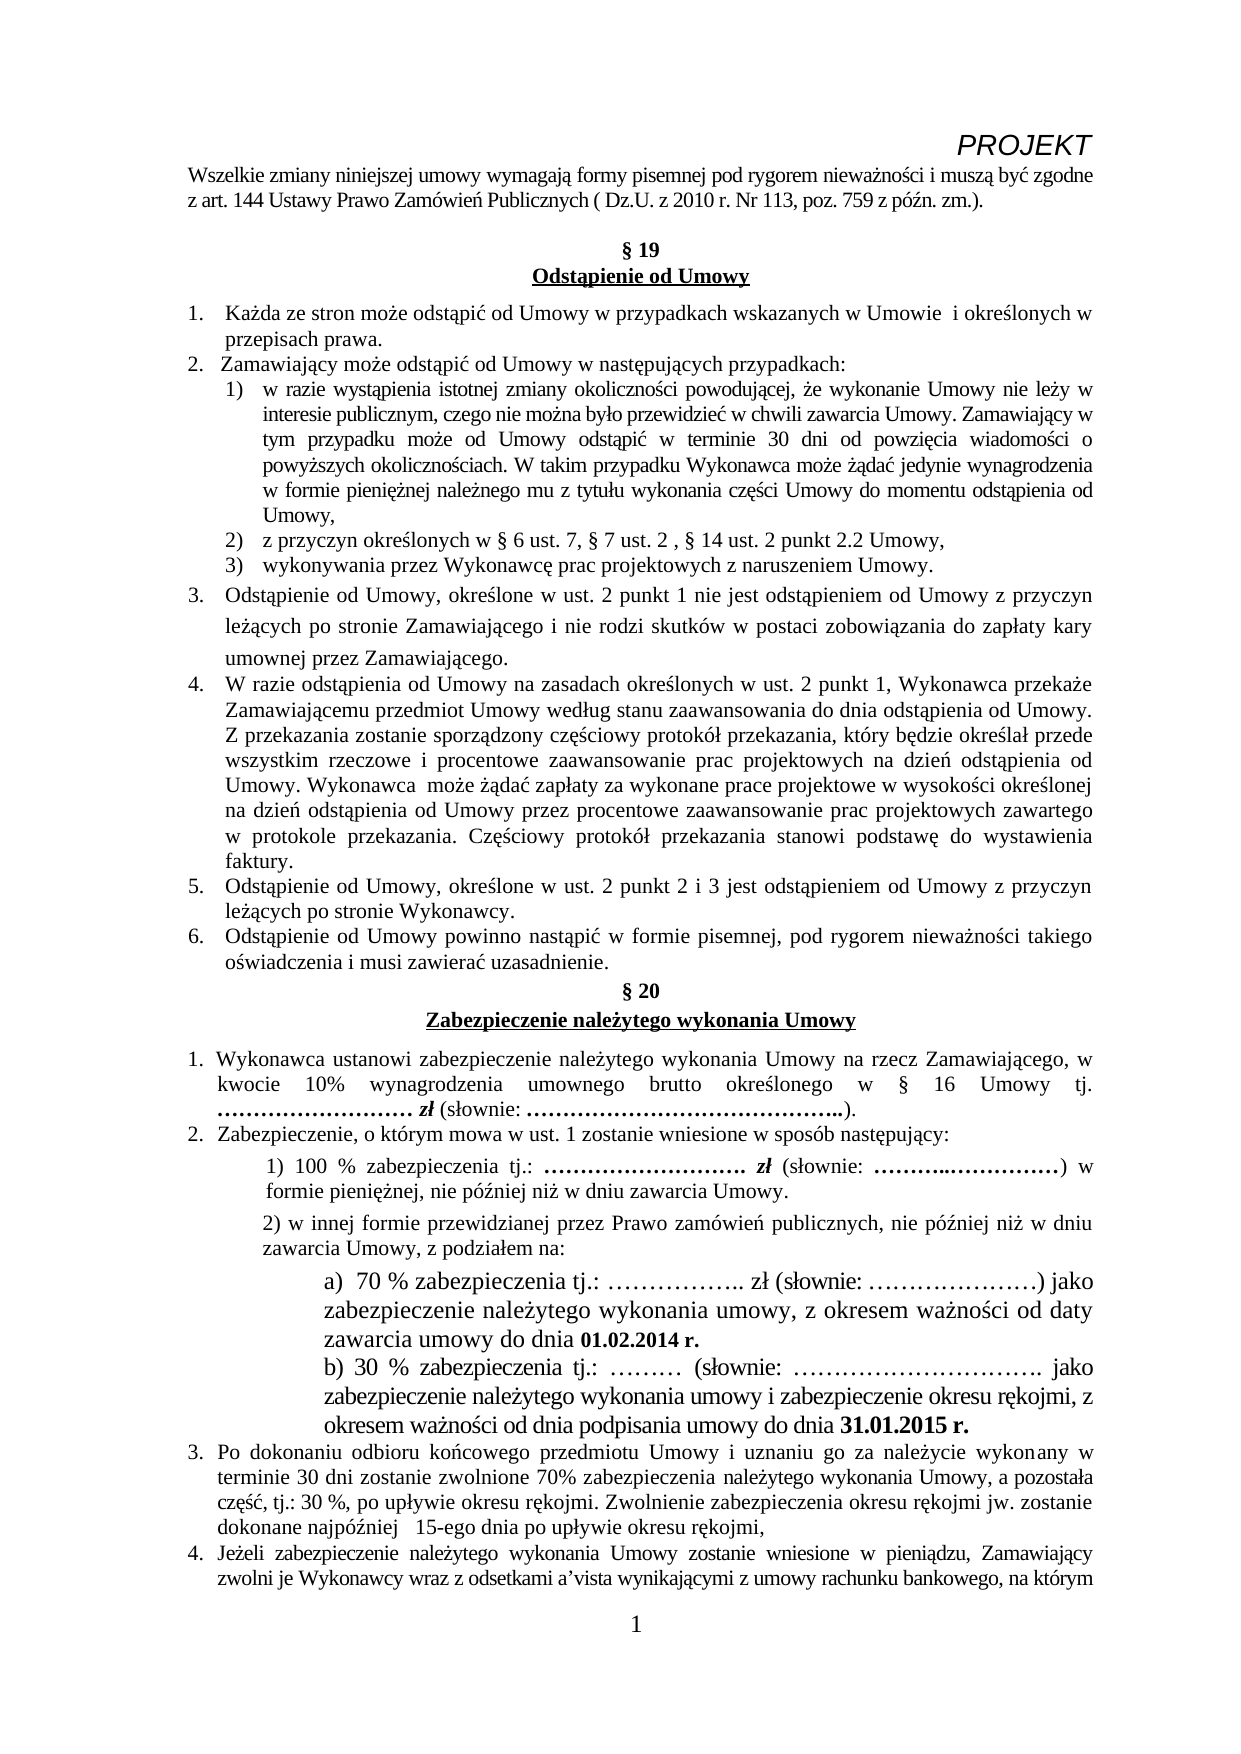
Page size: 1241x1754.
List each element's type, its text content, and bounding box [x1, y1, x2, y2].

list a) 70 % zabezpieczenia tj.: …………….. zł (słownie: …………………) jako zabezpieczenie należytego wykonania umowy, z okresem ważności od daty zawarcia umowy do dnia 01.02.2014 r. [231, 1266, 1094, 1352]
text 6. Odstąpienie od Umowy powinno nastąpić w formie pisemnej, pod rygorem nieważności takiego oświadczenia i musi zawierać uzasadnienie. [188, 923, 1094, 974]
text § 19 [187, 237, 1094, 263]
text 1. Każda ze stron może odstąpić od Umowy w przypadkach wskazanych w Umowie i określonych w przepisach prawa. [187, 300, 1094, 351]
text 5. Odstąpienie od Umowy, określone w ust. 2 punkt 2 i 3 jest odstąpieniem od Umowy z przyczyn leżących po stronie Wykonawcy. [188, 873, 1094, 923]
text 1) w razie wystąpienia istotnej zmiany okoliczności powodującej, że wykonanie Umowy nie leży w interesie publicznym, czego nie można było przewidzieć w chwili zawarcia Umowy. Zamawiający w tym przypadku może od Umowy odstąpić w terminie 30 dni od powzięcia wiadomości o powyższych okolicznościach. W takim przypadku Wykonawca może żądać jedynie wynagrodzenia w formie pieniężnej należnego mu z tytułu wykonania części Umowy do momentu odstąpienia od Umowy, [225, 376, 1094, 527]
text 2) z przyczyn określonych w § 6 ust. 7, § 7 ust. 2 , § 14 ust. 2 punkt 2.2 Umowy, [225, 527, 1094, 552]
list Wykonawca ustanowi zabezpieczenie należytego wykonania Umowy na rzecz Zamawiającego, w kwocie 10% wynagrodzenia umownego brutto określonego w § 16 Umowy tj. ……………………… zł (słownie: ……………………………………..). [187, 1046, 1094, 1121]
text 3) wykonywania przez Wykonawcę prac projektowych z naruszeniem Umowy. [225, 552, 1094, 578]
list Zabezpieczenie, o którym mowa w ust. 1 zostanie wniesione w sposób następujący: [187, 1121, 1094, 1147]
list 1) 100 % zabezpieczenia tj.: ………………………. zł (słownie: ………..……………) w formie pieniężnej, nie później niż w dniu zawarcia Umowy. [195, 1153, 1094, 1203]
list b) 30 % zabezpieczenia tj.: ……… (słownie: …………………………. jako zabezpieczenie należytego wykonania umowy i zabezpieczenie okresu rękojmi, z okresem ważności od dnia podpisania umowy do dnia 31.01.2015 r. [286, 1352, 1094, 1439]
list Jeżeli zabezpieczenie należytego wykonania Umowy zostanie wniesione w pieniądzu, Zamawiający zwolni je Wykonawcy wraz z odsetkami a’vista wynikającymi z umowy rachunku bankowego, na którym [187, 1539, 1094, 1590]
text Wszelkie zmiany niniejszej umowy wymagają formy pisemnej pod rygorem nieważności i muszą być zgodne z art. 144 Ustawy Prawo Zamówień Publicznych ( Dz.U. z 2010 r. Nr 113, poz. 759 z późn. zm.). [187, 162, 1094, 212]
list Po dokonaniu odbioru końcowego przedmiotu Umowy i uznaniu go za należycie wykonany w terminie 30 dni zostanie zwolnione 70% zabezpieczenia należytego wykonania Umowy, a pozostała część, tj.: 30 %, po upływie okresu rękojmi. Zwolnienie zabezpieczenia okresu rękojmi jw. zostanie dokonane najpóźniej 15-ego dnia po upływie okresu rękojmi, [187, 1439, 1094, 1539]
text § 20 [188, 974, 1094, 1005]
text 3. Odstąpienie od Umowy, określone w ust. 2 punkt 1 nie jest odstąpieniem od Umowy z przyczyn leżących po stronie Zamawiającego i nie rodzi skutków w postaci zobowiązania do zapłaty kary umownej przez Zamawiającego. [188, 578, 1094, 671]
text Zabezpieczenie należytego wykonania Umowy [187, 1005, 1094, 1033]
text 2. Zamawiający może odstąpić od Umowy w następujących przypadkach: [187, 351, 1094, 376]
list 2) w innej formie przewidzianej przez Prawo zamówień publicznych, nie później niż w dniu zawarcia Umowy, z podziałem na: [262, 1209, 1094, 1260]
text 4. W razie odstąpienia od Umowy na zasadach określonych w ust. 2 punkt 1, Wykonawca przekaże Zamawiającemu przedmiot Umowy według stanu zaawansowania do dnia odstąpienia od Umowy. Z przekazania zostanie sporządzony częściowy protokół przekazania, który będzie określał przede wszystkim rzeczowe i procentowe zaawansowanie prac projektowych na dzień odstąpienia od Umowy. Wykonawca może żądać zapłaty za wykonane prace projektowe w wysokości określonej na dzień odstąpienia od Umowy przez procentowe zaawansowanie prac projektowych zawartego w protokole przekazania. Częściowy protokół przekazania stanowi podstawę do wystawienia faktury. [188, 671, 1094, 873]
text Odstąpienie od Umowy [187, 263, 1094, 288]
